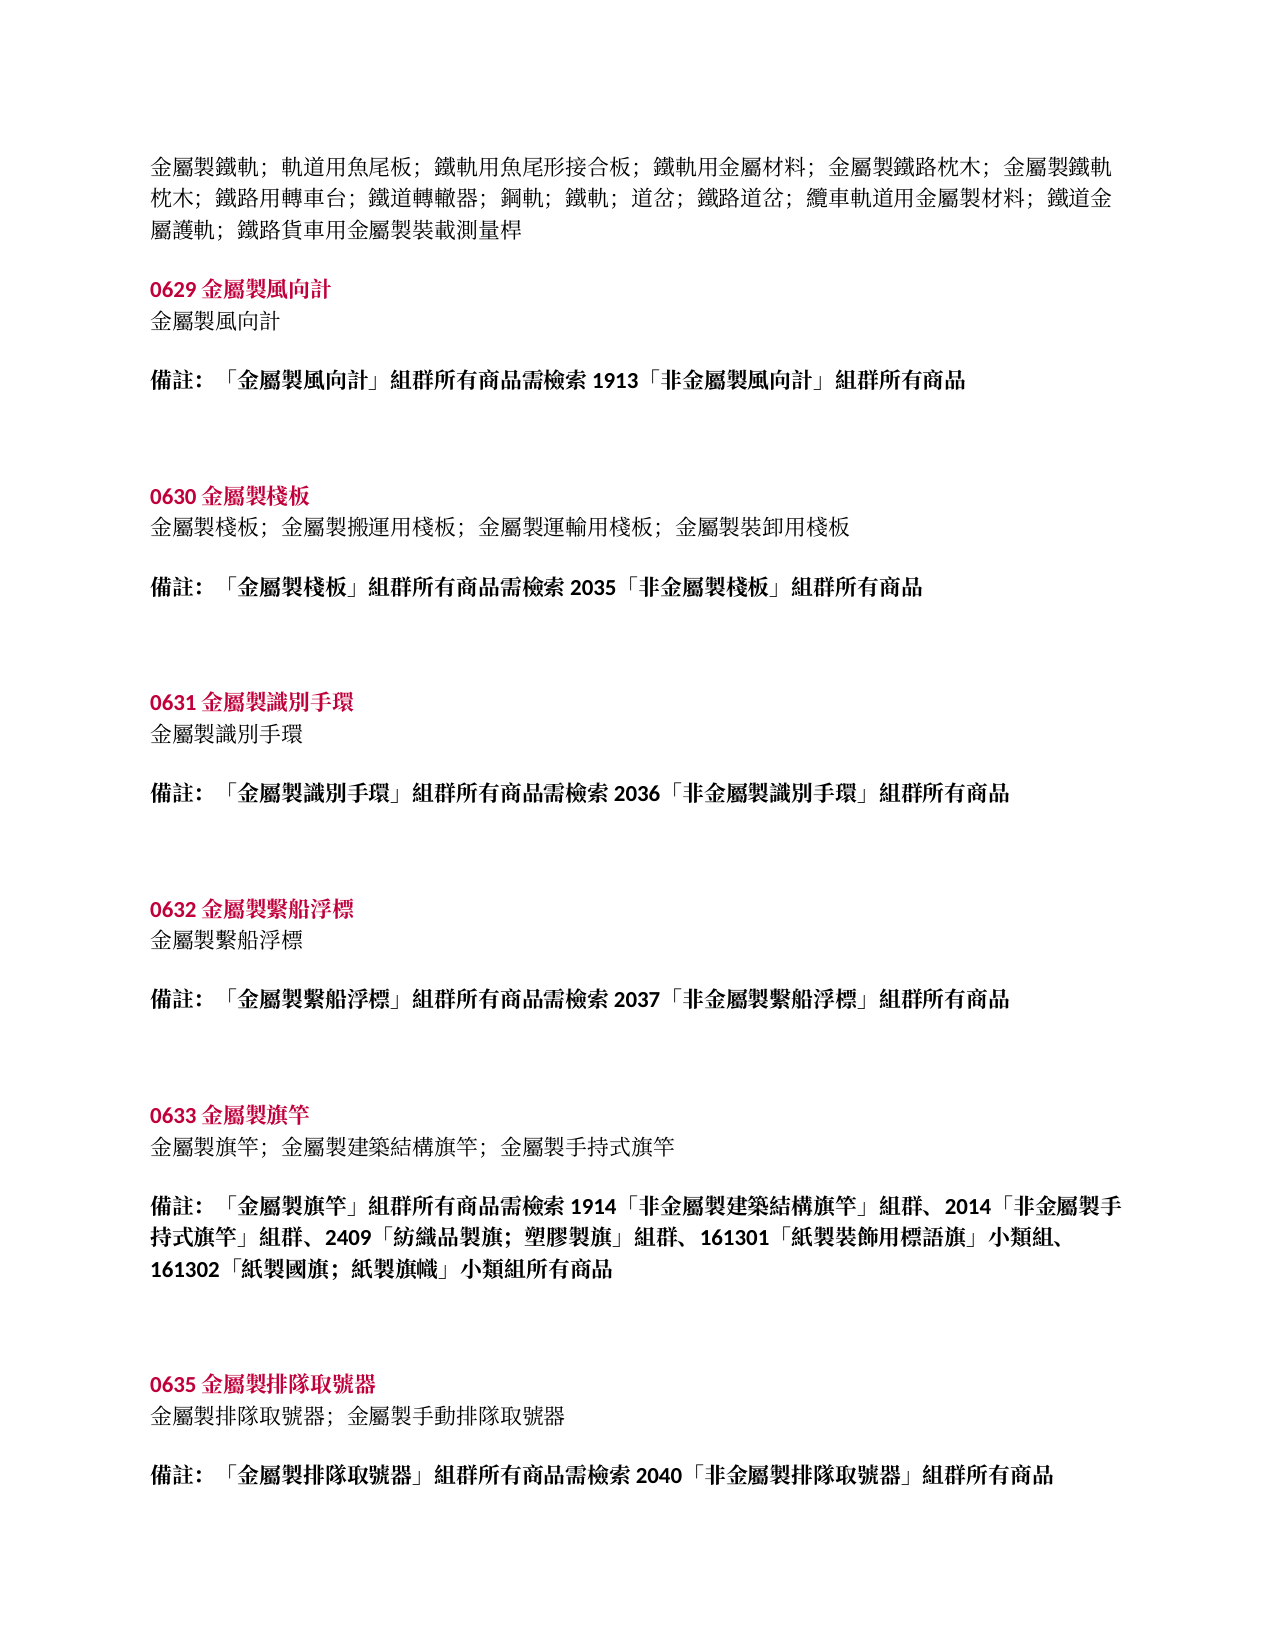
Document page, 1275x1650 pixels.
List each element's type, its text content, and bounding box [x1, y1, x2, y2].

text 0631金屬製識別手環 [150, 657, 1125, 717]
text 金屬製識別手環 [150, 717, 1125, 748]
text 備註：「金屬製旗竿」組群所有商品需檢索1914「非金屬製建築結構旗竿」組群、2014「非金屬製手持式旗竿」組群、2409「紡織品製旗；塑膠製旗」組群、161301「紙製裝飾用標語旗」小類組、161302「紙製國旗；紙製旗幟」小類組所有商品 [150, 1161, 1125, 1339]
text 金屬製排隊取號器；金屬製手動排隊取號器 [150, 1399, 1125, 1431]
text 0630金屬製棧板 [150, 451, 1125, 510]
text 備註：「金屬製風向計」組群所有商品需檢索1913「非金屬製風向計」組群所有商品 [150, 335, 1125, 451]
text 0635金屬製排隊取號器 [150, 1339, 1125, 1399]
text 金屬製風向計 [150, 304, 1125, 335]
text 備註：「金屬製排隊取號器」組群所有商品需檢索2040「非金屬製排隊取號器」組群所有商品 [150, 1431, 1125, 1490]
text 金屬製棧板；金屬製搬運用棧板；金屬製運輸用棧板；金屬製裝卸用棧板 [150, 510, 1125, 542]
text 金屬製旗竿；金屬製建築結構旗竿；金屬製手持式旗竿 [150, 1130, 1125, 1161]
text 金屬製鐵軌；軌道用魚尾板；鐵軌用魚尾形接合板；鐵軌用金屬材料；金屬製鐵路枕木；金屬製鐵軌枕木；鐵路用轉車台；鐵道轉轍器；鋼軌；鐵軌；道岔；鐵路道岔；纜車軌道用金屬製材料；鐵道金屬護軌；鐵路貨車用金屬製裝載測量桿 [150, 150, 1125, 244]
text 備註：「金屬製識別手環」組群所有商品需檢索2036「非金屬製識別手環」組群所有商品 [150, 748, 1125, 864]
text 0633金屬製旗竿 [150, 1070, 1125, 1130]
text 金屬製繫船浮標 [150, 923, 1125, 955]
text 0629金屬製風向計 [150, 244, 1125, 304]
text 0632金屬製繫船浮標 [150, 864, 1125, 923]
text 備註：「金屬製繫船浮標」組群所有商品需檢索2037「非金屬製繫船浮標」組群所有商品 [150, 955, 1125, 1070]
text 備註：「金屬製棧板」組群所有商品需檢索2035「非金屬製棧板」組群所有商品 [150, 542, 1125, 657]
